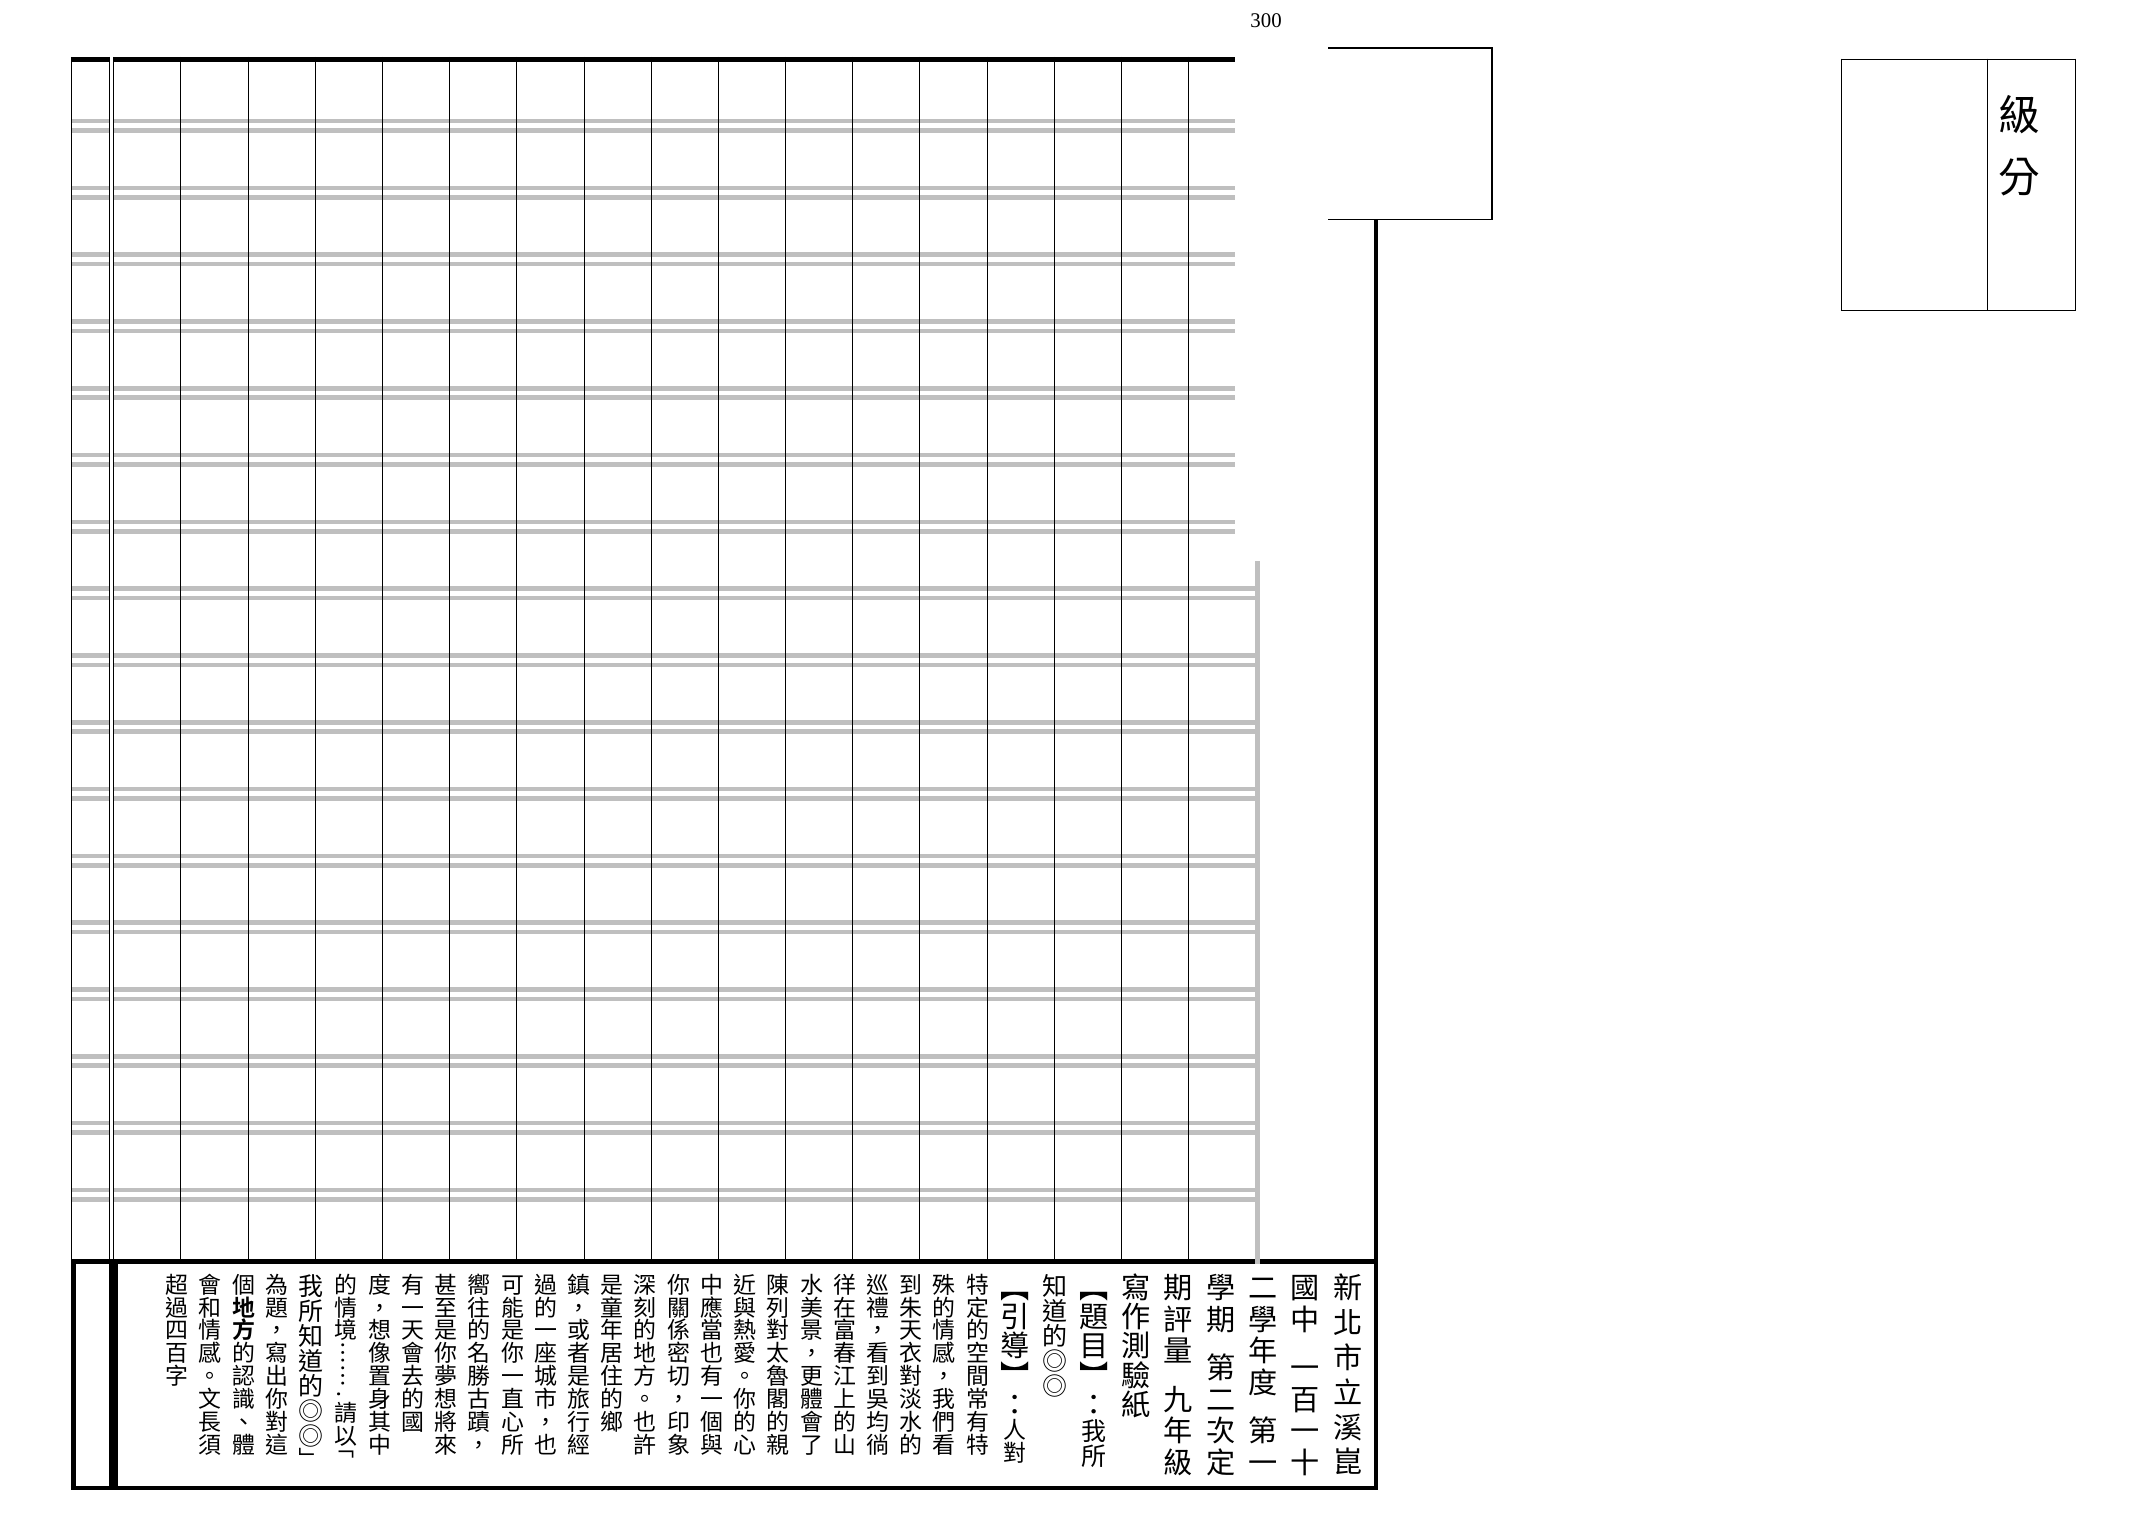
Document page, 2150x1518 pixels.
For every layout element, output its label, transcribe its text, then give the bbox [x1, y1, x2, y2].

table_cell [652, 868, 718, 920]
table_cell [719, 600, 785, 653]
table_cell [316, 1135, 382, 1188]
table_cell [72, 1001, 108, 1054]
table_cell [114, 62, 180, 119]
table_cell [920, 734, 987, 787]
table_header 訂正欄 [1260, 220, 1373, 1259]
table_cell [450, 868, 516, 920]
table_cell [1055, 200, 1121, 252]
table_cell [719, 133, 785, 186]
table_cell [72, 868, 108, 920]
table_cell [988, 934, 1054, 987]
table_cell [920, 400, 987, 453]
table_cell [181, 801, 247, 854]
table_cell [920, 667, 987, 720]
table_cell [383, 934, 449, 987]
table_cell [1122, 62, 1188, 119]
table_cell [72, 534, 108, 586]
table_cell [1189, 266, 1235, 319]
table_cell [383, 133, 449, 186]
table_cell [853, 801, 919, 854]
table_cell [383, 467, 449, 520]
table_cell [517, 1068, 583, 1121]
table_cell [517, 467, 583, 520]
table_cell [316, 801, 382, 854]
table_cell [383, 868, 449, 920]
table_header [76, 1264, 108, 1486]
table_cell [1189, 534, 1255, 586]
table_cell [1189, 1202, 1255, 1259]
table_cell [316, 400, 382, 453]
table_cell [517, 1202, 583, 1259]
table_cell [249, 734, 315, 787]
table_cell [450, 534, 516, 586]
table_cell [316, 200, 382, 252]
table_cell [316, 1202, 382, 1259]
table_cell [517, 600, 583, 653]
table_cell [181, 266, 247, 319]
table_cell [1122, 600, 1188, 653]
table_cell [249, 1135, 315, 1188]
table_cell [1189, 400, 1235, 453]
table_cell [853, 62, 919, 119]
table_cell [517, 133, 583, 186]
table_cell [249, 133, 315, 186]
table_cell [316, 1068, 382, 1121]
table_cell [853, 1202, 919, 1259]
table_cell [316, 934, 382, 987]
table_cell [1189, 1001, 1255, 1054]
table_cell [72, 801, 108, 854]
table_cell [72, 1068, 108, 1121]
table_cell [450, 467, 516, 520]
table_cell [72, 934, 108, 987]
table_cell [316, 333, 382, 386]
table_cell [72, 62, 108, 119]
table_cell [1055, 62, 1121, 119]
table_cell [517, 266, 583, 319]
table_cell [1189, 1135, 1255, 1188]
table_cell [450, 266, 516, 319]
table_cell [114, 868, 180, 920]
table_cell [988, 467, 1054, 520]
table_cell [853, 868, 919, 920]
table_cell [786, 1001, 852, 1054]
table_cell [249, 467, 315, 520]
table_cell [988, 1001, 1054, 1054]
table_cell [786, 734, 852, 787]
table_cell [920, 600, 987, 653]
table_cell [1055, 1135, 1121, 1188]
table_cell [652, 333, 718, 386]
table_cell [316, 600, 382, 653]
table_cell [72, 200, 108, 252]
table_cell [585, 1068, 651, 1121]
table_cell [652, 1001, 718, 1054]
table_cell [988, 62, 1054, 119]
table_cell [920, 62, 987, 119]
table_cell [181, 534, 247, 586]
table_cell [988, 266, 1054, 319]
table_cell [652, 133, 718, 186]
table_cell [719, 333, 785, 386]
table_cell [853, 734, 919, 787]
table_cell [652, 1135, 718, 1188]
table_cell [920, 133, 987, 186]
table_cell [181, 133, 247, 186]
table_cell [1189, 200, 1235, 252]
table_cell [585, 62, 651, 119]
table_cell [1842, 60, 1987, 310]
table_cell [719, 1001, 785, 1054]
table_cell [1055, 1001, 1121, 1054]
table_cell [585, 1001, 651, 1054]
table_cell [1189, 868, 1255, 920]
table_cell [181, 934, 247, 987]
table_cell [920, 534, 987, 586]
table_cell [853, 667, 919, 720]
table_header 新北市立溪崑國中 一百一十二學年度 第一學期 第二次定期評量 九年級寫作測驗紙 【題目】：我所知道的◎◎ 【引導】：人對特定的空間常有特殊的情感，我們看到朱天衣對淡水的巡禮，看到吳均徜徉在富春江上的山水美景，更體會了陳列對太魯閣的親近與熱愛。你的心中應當也有一個與你關係密切，印象深刻的地方。也許是童年居住的鄉鎮，或者是旅行經過的一座城市，也可能是你一直心所嚮往的名勝古蹟，甚至是你夢想將來有一天會去的國度，想像置身其中的情境…….請以｢我所知道的◎◎｣為題，寫出你對這個地方的認識、體會和情感。文長須超過四百字 [118, 1264, 1373, 1486]
table_cell [988, 667, 1054, 720]
table_cell [585, 734, 651, 787]
table_cell [1122, 934, 1188, 987]
table_cell [383, 600, 449, 653]
table_cell [450, 400, 516, 453]
table_cell [383, 1135, 449, 1188]
table_cell [383, 1202, 449, 1259]
table_cell [786, 534, 852, 586]
table_cell [383, 734, 449, 787]
table_cell [383, 266, 449, 319]
table_cell [450, 734, 516, 787]
table_cell [114, 333, 180, 386]
table_cell [988, 333, 1054, 386]
table_cell [1122, 333, 1188, 386]
table_cell [114, 266, 180, 319]
table_cell [383, 667, 449, 720]
table_cell [652, 400, 718, 453]
table_cell [585, 801, 651, 854]
table_cell [249, 534, 315, 586]
table_cell [181, 1135, 247, 1188]
table_cell [249, 600, 315, 653]
table_cell [1189, 934, 1255, 987]
table_cell [786, 868, 852, 920]
table_cell [1189, 734, 1255, 787]
table_cell [853, 200, 919, 252]
table_cell [1055, 133, 1121, 186]
table_cell [920, 333, 987, 386]
table_cell [1055, 600, 1121, 653]
table_cell [585, 600, 651, 653]
table_cell [1055, 333, 1121, 386]
table_cell [114, 801, 180, 854]
table_cell [181, 1202, 247, 1259]
table_cell [114, 534, 180, 586]
table_cell [1055, 667, 1121, 720]
table_cell [72, 133, 108, 186]
table_cell [450, 1068, 516, 1121]
table_cell [1122, 1068, 1188, 1121]
table_cell [1055, 467, 1121, 520]
table_cell [585, 534, 651, 586]
table_cell [249, 400, 315, 453]
table_cell [719, 1135, 785, 1188]
table_cell [1055, 934, 1121, 987]
table_cell [1189, 333, 1235, 386]
table_cell [1189, 667, 1255, 720]
table_cell [652, 534, 718, 586]
table_cell [1055, 1202, 1121, 1259]
table_cell [652, 467, 718, 520]
table_cell [719, 734, 785, 787]
table_cell [988, 1068, 1054, 1121]
table_cell [585, 133, 651, 186]
table_cell [719, 266, 785, 319]
table_cell [114, 400, 180, 453]
table_cell [585, 333, 651, 386]
table_cell [853, 133, 919, 186]
table_cell [316, 133, 382, 186]
table_cell [316, 266, 382, 319]
table_cell [585, 200, 651, 252]
table_cell [652, 1202, 718, 1259]
table_cell [249, 801, 315, 854]
table_cell [517, 333, 583, 386]
table_cell [114, 1202, 180, 1259]
table_cell [316, 868, 382, 920]
table_cell [72, 400, 108, 453]
table_cell [786, 934, 852, 987]
table_cell [316, 62, 382, 119]
table_cell [181, 200, 247, 252]
table_cell [988, 133, 1054, 186]
table_cell [72, 333, 108, 386]
table_cell [1122, 667, 1188, 720]
table_cell [853, 266, 919, 319]
table_cell [181, 333, 247, 386]
table_cell [72, 667, 108, 720]
table_cell [1122, 200, 1188, 252]
table_cell [853, 1135, 919, 1188]
table_cell [517, 534, 583, 586]
table_cell [1055, 534, 1121, 586]
table_cell [585, 667, 651, 720]
table_cell [988, 534, 1054, 586]
table_cell [517, 1001, 583, 1054]
table_cell [1055, 1068, 1121, 1121]
table_cell [249, 333, 315, 386]
table_cell [450, 667, 516, 720]
table_cell [181, 600, 247, 653]
table_cell [1122, 266, 1188, 319]
table_cell [853, 600, 919, 653]
table_cell [316, 734, 382, 787]
table_cell [786, 1202, 852, 1259]
table_cell [316, 1001, 382, 1054]
table_cell [786, 600, 852, 653]
table_cell [450, 600, 516, 653]
table_cell [72, 734, 108, 787]
table_cell [786, 133, 852, 186]
table_cell [988, 1202, 1054, 1259]
table_cell [181, 400, 247, 453]
table_cell [517, 801, 583, 854]
table_cell [786, 467, 852, 520]
table_cell [181, 62, 247, 119]
table_cell [652, 801, 718, 854]
table_cell [1122, 133, 1188, 186]
table_cell [1055, 801, 1121, 854]
table_cell [920, 1001, 987, 1054]
table_cell [1122, 467, 1188, 520]
table_cell [1189, 1068, 1255, 1121]
table_cell [719, 667, 785, 720]
table_cell [450, 1135, 516, 1188]
table_cell [249, 62, 315, 119]
table_cell [585, 467, 651, 520]
table_cell [249, 667, 315, 720]
table_cell [988, 801, 1054, 854]
table_cell [181, 734, 247, 787]
table_cell [988, 200, 1054, 252]
table_cell [719, 868, 785, 920]
table_cell [383, 534, 449, 586]
table_cell [652, 734, 718, 787]
table_cell [383, 801, 449, 854]
table_cell [249, 1001, 315, 1054]
table_cell [988, 400, 1054, 453]
table_cell [249, 868, 315, 920]
table_cell [249, 266, 315, 319]
table_cell [517, 868, 583, 920]
table_cell [652, 200, 718, 252]
table_cell [383, 333, 449, 386]
table_cell [1189, 600, 1255, 653]
table_cell [853, 400, 919, 453]
table_cell [786, 1068, 852, 1121]
table_cell [1122, 801, 1188, 854]
table_cell [1055, 400, 1121, 453]
table_cell [988, 868, 1054, 920]
table_cell [719, 400, 785, 453]
table_cell [585, 1135, 651, 1188]
table_cell [1189, 133, 1235, 186]
table_cell [450, 133, 516, 186]
table_cell [181, 467, 247, 520]
table_header 級分 [1988, 60, 2075, 310]
table_cell [72, 600, 108, 653]
table_cell [450, 934, 516, 987]
table_cell [585, 1202, 651, 1259]
table_cell [316, 534, 382, 586]
table_cell [316, 467, 382, 520]
table_cell [988, 1135, 1054, 1188]
table_cell [652, 667, 718, 720]
table_cell [1055, 734, 1121, 787]
table_cell [316, 667, 382, 720]
table_cell [249, 200, 315, 252]
table_cell [181, 1001, 247, 1054]
table_cell [920, 801, 987, 854]
table_cell [114, 1068, 180, 1121]
table_cell [719, 934, 785, 987]
table_cell [517, 734, 583, 787]
table_cell [72, 1135, 108, 1188]
table_cell [853, 333, 919, 386]
table_cell [853, 534, 919, 586]
table_cell [383, 400, 449, 453]
table_cell [719, 62, 785, 119]
table_cell [920, 1135, 987, 1188]
table_cell [1189, 801, 1255, 854]
table_cell [920, 868, 987, 920]
table_cell [517, 1135, 583, 1188]
table_cell [585, 266, 651, 319]
table_cell [517, 62, 583, 119]
table_cell [517, 200, 583, 252]
table_cell [181, 868, 247, 920]
table_cell [920, 934, 987, 987]
table_cell [114, 667, 180, 720]
table_cell [249, 934, 315, 987]
table_cell [1122, 734, 1188, 787]
table_cell [652, 600, 718, 653]
table_cell [450, 1202, 516, 1259]
table_cell [786, 62, 852, 119]
table_cell [786, 400, 852, 453]
table_cell [249, 1202, 315, 1259]
table_cell [920, 266, 987, 319]
table_cell [719, 534, 785, 586]
table_cell [652, 266, 718, 319]
table_cell [920, 200, 987, 252]
table_cell [181, 1068, 247, 1121]
table_cell [517, 934, 583, 987]
table_cell [786, 266, 852, 319]
table_cell [1122, 1202, 1188, 1259]
table_cell [1055, 266, 1121, 319]
table_cell [1055, 868, 1121, 920]
table_cell [114, 600, 180, 653]
table_cell [72, 266, 108, 319]
table_cell [181, 667, 247, 720]
table_cell [786, 333, 852, 386]
table_cell [383, 200, 449, 252]
table_cell [72, 1202, 108, 1259]
table_cell [652, 1068, 718, 1121]
table_cell [786, 801, 852, 854]
table_cell [1122, 534, 1188, 586]
table_cell [853, 467, 919, 520]
table_cell [920, 1202, 987, 1259]
table_cell [786, 667, 852, 720]
table_cell [853, 934, 919, 987]
table_cell [450, 801, 516, 854]
table_cell [114, 200, 180, 252]
table_cell [383, 62, 449, 119]
table_cell [450, 1001, 516, 1054]
table_cell [585, 868, 651, 920]
table_cell [988, 734, 1054, 787]
table_cell [1189, 62, 1235, 119]
table_cell [920, 1068, 987, 1121]
table_cell [1189, 467, 1235, 520]
table_cell [719, 801, 785, 854]
table_cell [719, 467, 785, 520]
table_cell [585, 400, 651, 453]
table_cell [1122, 400, 1188, 453]
table_cell [517, 667, 583, 720]
table_cell [652, 62, 718, 119]
table_cell [1122, 1001, 1188, 1054]
table_cell [72, 467, 108, 520]
table_cell [114, 1001, 180, 1054]
table_cell [114, 1135, 180, 1188]
table_cell [652, 934, 718, 987]
table_cell [114, 934, 180, 987]
table_cell [383, 1001, 449, 1054]
table_cell [450, 200, 516, 252]
table_header 訂正欄 [1235, 0, 1299, 52]
table_cell [517, 400, 583, 453]
table_cell [786, 200, 852, 252]
table_cell [1122, 868, 1188, 920]
table_cell [450, 333, 516, 386]
table_cell [114, 734, 180, 787]
table_cell [719, 200, 785, 252]
table_cell [585, 934, 651, 987]
table_cell [1122, 1135, 1188, 1188]
table_cell [988, 600, 1054, 653]
table_cell [383, 1068, 449, 1121]
table_cell [920, 467, 987, 520]
table_cell [114, 467, 180, 520]
table_cell [719, 1068, 785, 1121]
table_cell [853, 1068, 919, 1121]
table_cell [114, 133, 180, 186]
table_cell [719, 1202, 785, 1259]
table_cell [853, 1001, 919, 1054]
table_cell [249, 1068, 315, 1121]
table_cell [450, 62, 516, 119]
table_cell [786, 1135, 852, 1188]
